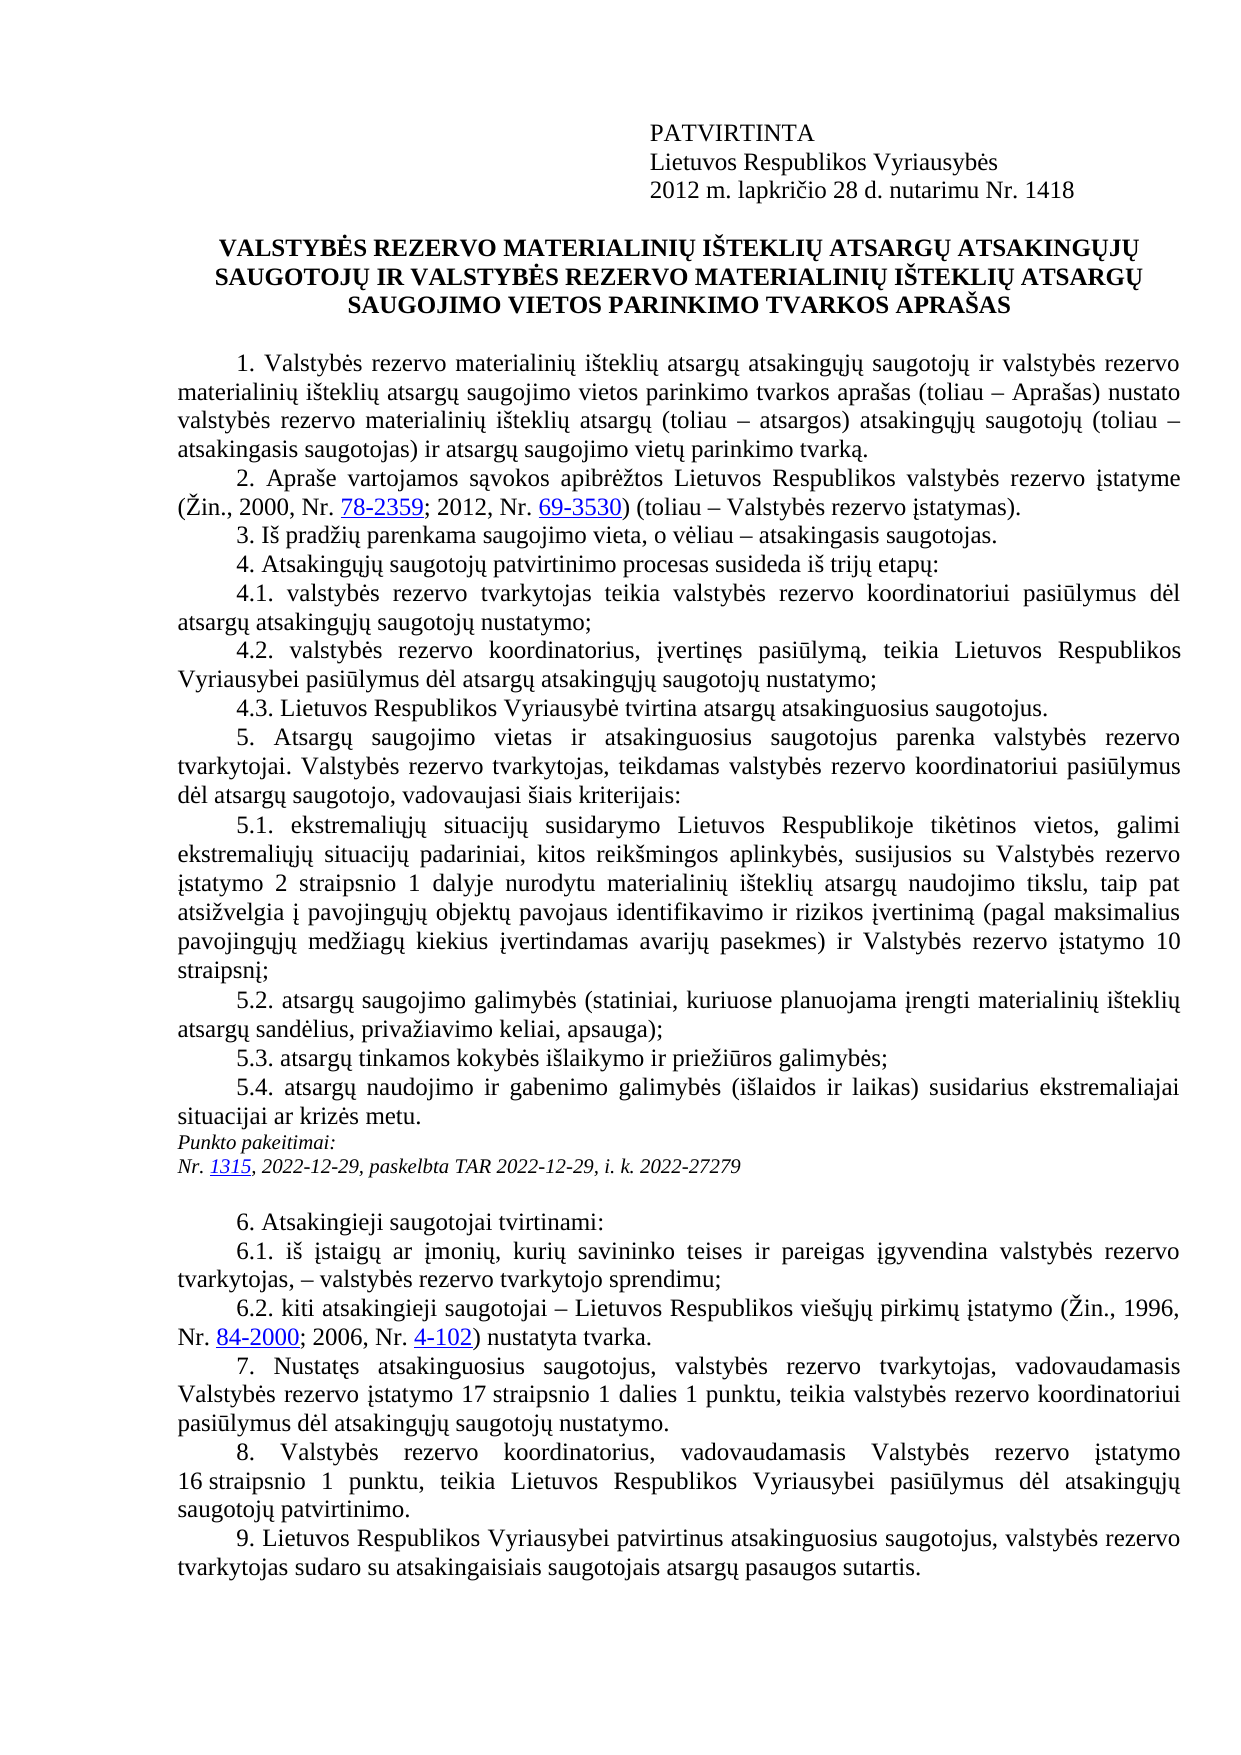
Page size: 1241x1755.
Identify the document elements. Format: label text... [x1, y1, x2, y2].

text 5.3. atsargų tinkamos kokybės išlaikymo ir priežiūros galimybės; [177, 1043, 1181, 1072]
text VALSTYBĖS REZERVO MATERIALINIŲ IŠTEKLIŲ ATSARGŲ ATSAKINGŲJŲ SAUGOTOJŲ IR VALSTYBĖS REZERVO MATERIALINIŲ IŠTEKLIŲ ATSARGŲ SAUGOJIMO VIETOS PARINKIMO TVARKOS APRAŠAS [177, 233, 1181, 319]
text Nr. 1315, 2022-12-29, paskelbta TAR 2022-12-29, i. k. 2022-27279 [177, 1154, 1181, 1178]
text 5.2. atsargų saugojimo galimybės (statiniai, kuriuose planuojama įrengti materialinių išteklių atsargų sandėlius, privažiavimo keliai, apsauga); [177, 984, 1181, 1043]
text 4.2. valstybės rezervo koordinatorius, įvertinęs pasiūlymą, teikia Lietuvos Respublikos Vyriausybei pasiūlymus dėl atsargų atsakingųjų saugotojų nustatymo; [177, 636, 1181, 693]
text 4.3. Lietuvos Respublikos Vyriausybė tvirtina atsargų atsakinguosius saugotojus. [177, 693, 1181, 722]
text Punkto pakeitimai: [177, 1130, 1181, 1154]
text 4.1. valstybės rezervo tvarkytojas teikia valstybės rezervo koordinatoriui pasiūlymus dėl atsargų atsakingųjų saugotojų nustatymo; [177, 578, 1181, 636]
text 4. Atsakingųjų saugotojų patvirtinimo procesas susideda iš trijų etapų: [177, 549, 1181, 578]
text 6.2. kiti atsakingieji saugotojai – Lietuvos Respublikos viešųjų pirkimų įstatymo (Žin., 1996, Nr. 84-2000; 2006, Nr. 4-102) nustatyta tvarka. [177, 1293, 1181, 1351]
text 8. Valstybės rezervo koordinatorius, vadovaudamasis Valstybės rezervo įstatymo 16 straipsnio 1 punktu, teikia Lietuvos Respublikos Vyriausybei pasiūlymus dėl atsakingųjų saugotojų patvirtinimo. [177, 1437, 1181, 1523]
text 2. Apraše vartojamos sąvokos apibrėžtos Lietuvos Respublikos valstybės rezervo įstatyme (Žin., 2000, Nr. 78-2359; 2012, Nr. 69-3530) (toliau – Valstybės rezervo įstatymas). [177, 463, 1181, 521]
text 5.1. ekstremaliųjų situacijų susidarymo Lietuvos Respublikoje tikėtinos vietos, galimi ekstremaliųjų situacijų padariniai, kitos reikšmingos aplinkybės, susijusios su Valstybės rezervo įstatymo 2 straipsnio 1 dalyje nurodytu materialinių išteklių atsargų naudojimo tikslu, taip pat atsižvelgia į pavojingųjų objektų pavojaus identifikavimo ir rizikos įvertinimą (pagal maksimalius pavojingųjų medžiagų kiekius įvertindamas avarijų pasekmes) ir Valstybės rezervo įstatymo 10 straipsnį; [177, 809, 1181, 984]
text 5.4. atsargų naudojimo ir gabenimo galimybės (išlaidos ir laikas) susidarius ekstremaliajai situacijai ar krizės metu. [177, 1072, 1181, 1130]
text 3. Iš pradžių parenkama saugojimo vieta, o vėliau – atsakingasis saugotojas. [177, 521, 1181, 549]
text 6.1. iš įstaigų ar įmonių, kurių savininko teises ir pareigas įgyvendina valstybės rezervo tvarkytojas, – valstybės rezervo tvarkytojo sprendimu; [177, 1236, 1181, 1293]
text 6. Atsakingieji saugotojai tvirtinami: [177, 1207, 1181, 1236]
text 2012 m. lapkričio 28 d. nutarimu Nr. 1418 [649, 176, 1181, 204]
text 9. Lietuvos Respublikos Vyriausybei patvirtinus atsakinguosius saugotojus, valstybės rezervo tvarkytojas sudaro su atsakingaisiais saugotojais atsargų pasaugos sutartis. [177, 1523, 1181, 1581]
text 1. Valstybės rezervo materialinių išteklių atsargų atsakingųjų saugotojų ir valstybės rezervo materialinių išteklių atsargų saugojimo vietos parinkimo tvarkos aprašas (toliau – Aprašas) nustato valstybės rezervo materialinių išteklių atsargų (toliau – atsargos) atsakingųjų saugotojų (toliau – atsakingasis saugotojas) ir atsargų saugojimo vietų parinkimo tvarką. [177, 348, 1181, 463]
text PATVIRTINTA [649, 118, 1181, 147]
text Lietuvos Respublikos Vyriausybės [649, 147, 1181, 176]
text 7. Nustatęs atsakinguosius saugotojus, valstybės rezervo tvarkytojas, vadovaudamasis Valstybės rezervo įstatymo 17 straipsnio 1 dalies 1 punktu, teikia valstybės rezervo koordinatoriui pasiūlymus dėl atsakingųjų saugotojų nustatymo. [177, 1351, 1181, 1437]
text 5. Atsargų saugojimo vietas ir atsakinguosius saugotojus parenka valstybės rezervo tvarkytojai. Valstybės rezervo tvarkytojas, teikdamas valstybės rezervo koordinatoriui pasiūlymus dėl atsargų saugotojo, vadovaujasi šiais kriterijais: [177, 722, 1181, 809]
